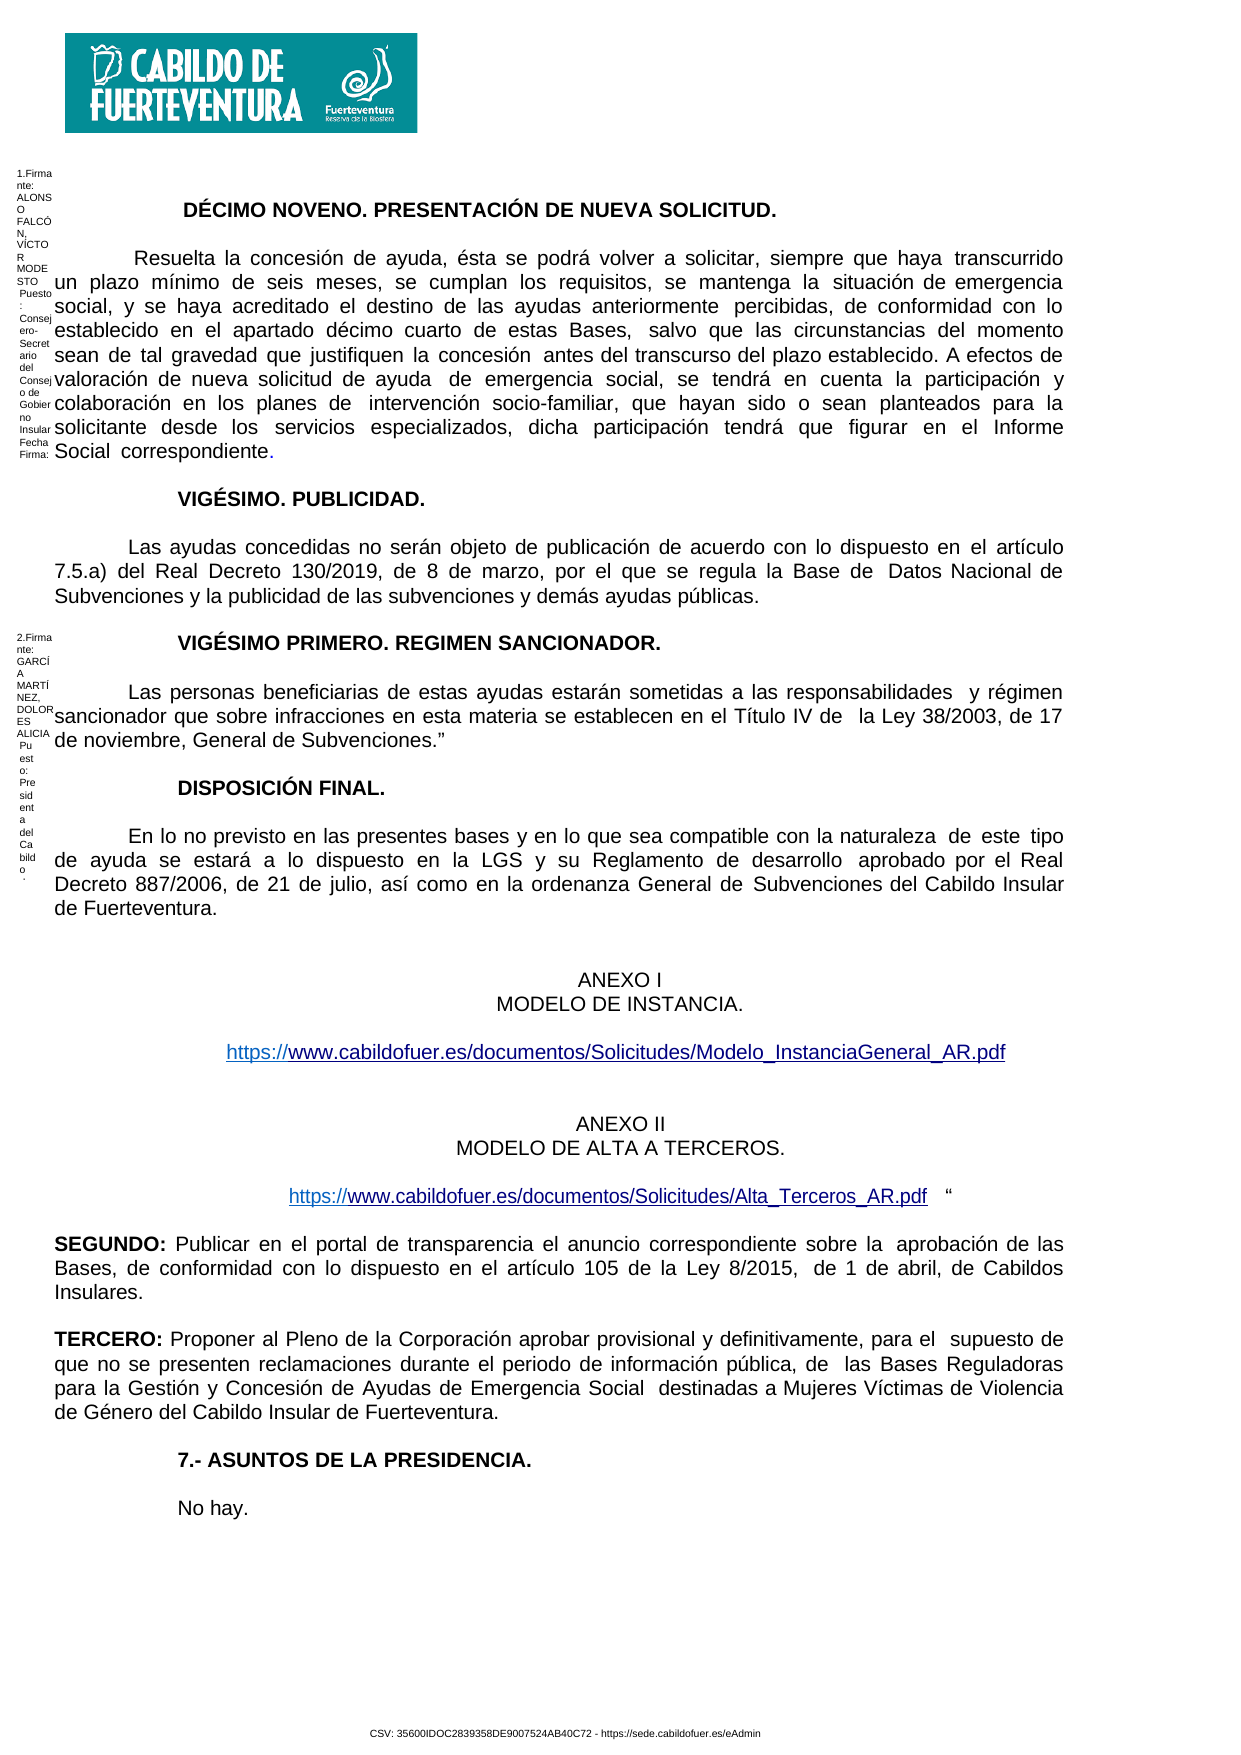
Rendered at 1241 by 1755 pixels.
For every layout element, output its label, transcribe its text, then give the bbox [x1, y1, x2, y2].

subtitle VIGÉSIMO PRIMERO. REGIMEN SANCIONADOR. [177, 631, 1241, 655]
subtitle 7.- ASUNTOS DE LA PRESIDENCIA. [177, 1447, 1241, 1471]
text MODELO DE ALTA A TERCEROS. [286, 1136, 955, 1160]
text 2.Firmante: GARCÍA MARTÍNEZ, DOLORES ALICIA [17, 631, 54, 739]
text TERCERO: Proponer al Pleno de la Corporación aprobar provisional y definitivamente, para el supuesto de que no se presenten reclamaciones durante el periodo de información pública, de las Bases Reguladoras para la Gestión y Concesión de Ayudas de Emergencia Social destinadas a Mujeres Víctimas de Violencia de Género del Cabildo Insular de Fuerteventura. [54, 1327, 1064, 1424]
text Puesto: Consejero-Secretario del Consejo de Gobierno Insular Fecha Firma: 27/05/2025 11:29:41 [19, 288, 52, 463]
text https://www.cabildofuer.es/documentos/Solicitudes/Alta_Terceros_AR.pdf “ [286, 1184, 954, 1208]
text Las personas beneficiarias de estas ayudas estarán sometidas a las responsabilidades y régimen sancionador que sobre infracciones en esta materia se establecen en el Título IV de la Ley 38/2003, de 17 de noviembre, General de Subvenciones.” [54, 679, 1064, 752]
text 1.Firmante: ALONSO FALCÓN, VÍCTOR MODESTO [17, 167, 54, 287]
text SEGUNDO: Publicar en el portal de transparencia el anuncio correspondiente sobre la aprobación de las Bases, de conformidad con lo dispuesto en el artículo 105 de la Ley 8/2015, de 1 de abril, de Cabildos Insulares. [54, 1231, 1064, 1304]
text En lo no previsto en las presentes bases y en lo que sea compatible con la naturaleza de este tipo de ayuda se estará a lo dispuesto en la LGS y su Reglamento de desarrollo aprobado por el Real Decreto 887/2006, de 21 de julio, así como en la ordenanza General de Subvenciones del Cabildo Insular de Fuerteventura. [54, 824, 1064, 920]
text Puesto: Presidenta del Cabildo de Fuerteventura Fecha Firma: 27/05/2025 11:51:15 [19, 740, 36, 879]
text https://www.cabildofuer.es/documentos/Solicitudes/Modelo_InstanciaGeneral_AR.pdf [226, 1040, 1241, 1064]
subtitle VIGÉSIMO. PUBLICIDAD. [177, 487, 1241, 511]
text Resuelta la concesión de ayuda, ésta se podrá volver a solicitar, siempre que haya transcurrido un plazo mínimo de seis meses, se cumplan los requisitos, se mantenga la situación de emergencia social, y se haya acreditado el destino de las ayudas anteriormente percibidas, de conformidad con lo establecido en el apartado décimo cuarto de estas Bases, salvo que las circunstancias del momento sean de tal gravedad que justifiquen la concesión antes del transcurso del plazo establecido. A efectos de valoración de nueva solicitud de ayuda de emergencia social, se tendrá en cuenta la participación y colaboración en los planes de intervención socio-familiar, que hayan sido o sean planteados para la solicitante desde los servicios especializados, dicha participación tendrá que figurar en el Informe Social correspondiente. [54, 246, 1064, 463]
subtitle DISPOSICIÓN FINAL. [177, 776, 1241, 799]
text No hay. [177, 1495, 1241, 1519]
text ANEXO II [567, 1112, 674, 1136]
text Las ayudas concedidas no serán objeto de publicación de acuerdo con lo dispuesto en el artículo 7.5.a) del Real Decreto 130/2019, de 8 de marzo, por el que se regula la Base de Datos Nacional de Subvenciones y la publicidad de las subvenciones y demás ayudas públicas. [54, 535, 1064, 607]
text ANEXO I MODELO DE INSTANCIA. [496, 968, 749, 1016]
subtitle DÉCIMO NOVENO. PRESENTACIÓN DE NUEVA SOLICITUD. [183, 197, 1241, 221]
